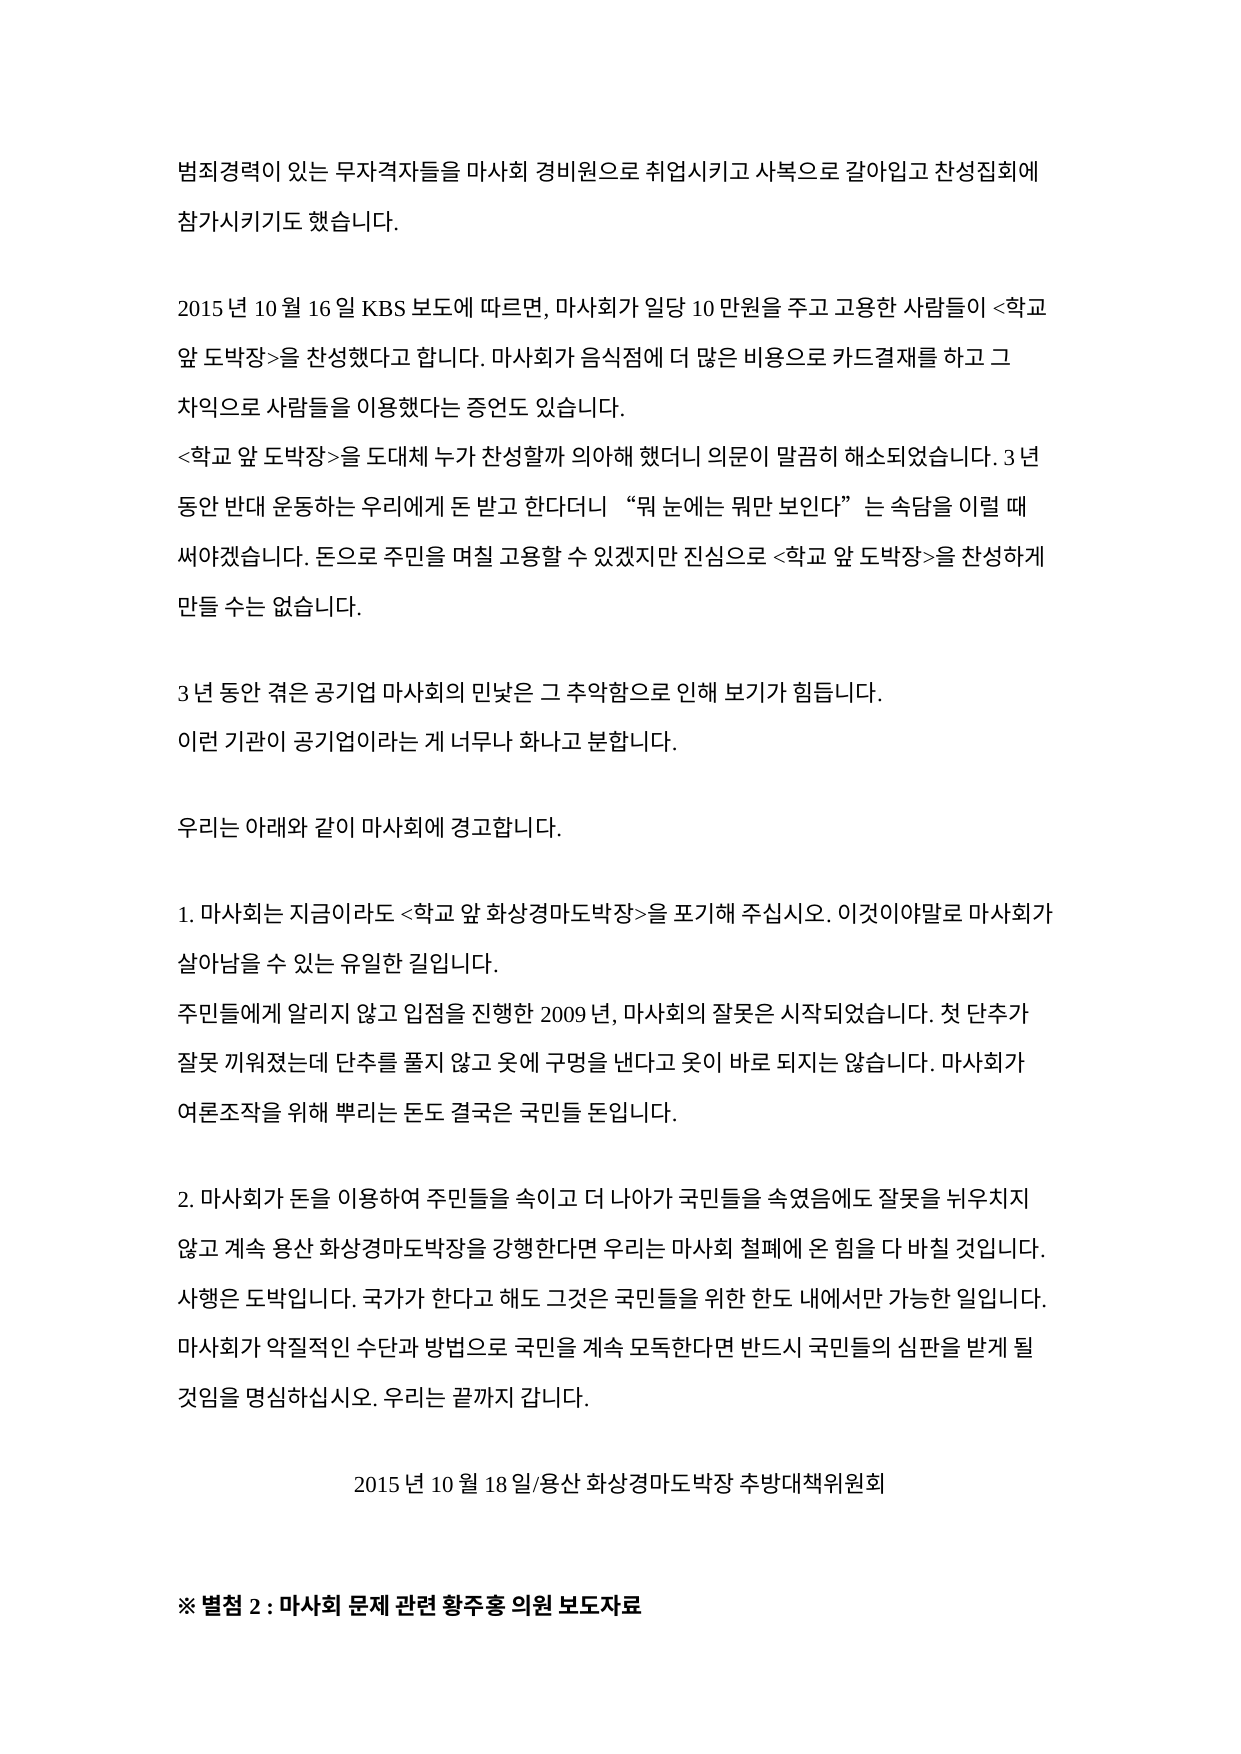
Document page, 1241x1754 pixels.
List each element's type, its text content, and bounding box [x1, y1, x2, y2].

text 이런 기관이 공기업이라는 게 너무나 화나고 분합니다. [177, 724, 1063, 757]
text 2. 마사회가 돈을 이용하여 주민들을 속이고 더 나아가 국민들을 속였음에도 잘못을 뉘우치지 않고 계속 용산 화상경마도박장을 강행한다면 우리는 마사회 철폐에 온 힘을 다 바칠 것입니다. [177, 1181, 1063, 1264]
text 3년 동안 겪은 공기업 마사회의 민낯은 그 추악함으로 인해 보기가 힘듭니다. [177, 674, 1063, 708]
text 1. 마사회는 지금이라도 <학교 앞 화상경마도박장>을 포기해 주십시오. 이것이야말로 마사회가 살아남을 수 있는 유일한 길입니다. [177, 896, 1063, 979]
text 주민들에게 알리지 않고 입점을 진행한 2009년, 마사회의 잘못은 시작되었습니다. 첫 단추가 잘못 끼워졌는데 단추를 풀지 않고 옷에 구멍을 낸다고 옷이 바로 되지는 않습니다. 마사회가 여론조작을 위해 뿌리는 돈도 결국은 국민들 돈입니다. [177, 995, 1063, 1128]
text <학교 앞 도박장>을 도대체 누가 찬성할까 의아해 했더니 의문이 말끔히 해소되었습니다. 3년 동안 반대 운동하는 우리에게 돈 받고 한다더니 “뭐 눈에는 뭐만 보인다”는 속담을 이럴 때 써야겠습니다. 돈으로 주민을 며칠 고용할 수 있겠지만 진심으로 <학교 앞 도박장>을 찬성하게 만들 수는 없습니다. [177, 439, 1063, 622]
text ※ 별첨 2 : 마사회 문제 관련 황주홍 의원 보도자료 [177, 1588, 1063, 1621]
text 우리는 아래와 같이 마사회에 경고합니다. [177, 810, 1063, 843]
text 2015년 10월 18일/용산 화상경마도박장 추방대책위원회 [177, 1466, 1063, 1499]
text 사행은 도박입니다. 국가가 한다고 해도 그것은 국민들을 위한 한도 내에서만 가능한 일입니다. 마사회가 악질적인 수단과 방법으로 국민을 계속 모독한다면 반드시 국민들의 심판을 받게 될 것임을 명심하십시오. 우리는 끝까지 갑니다. [177, 1280, 1063, 1413]
text 범죄경력이 있는 무자격자들을 마사회 경비원으로 취업시키고 사복으로 갈아입고 찬성집회에 참가시키기도 했습니다. [177, 154, 1063, 237]
text 2015년 10월 16일 KBS 보도에 따르면, 마사회가 일당 10만원을 주고 고용한 사람들이 <학교 앞 도박장>을 찬성했다고 합니다. 마사회가 음식점에 더 많은 비용으로 카드결재를 하고 그 차익으로 사람들을 이용했다는 증언도 있습니다. [177, 290, 1063, 423]
